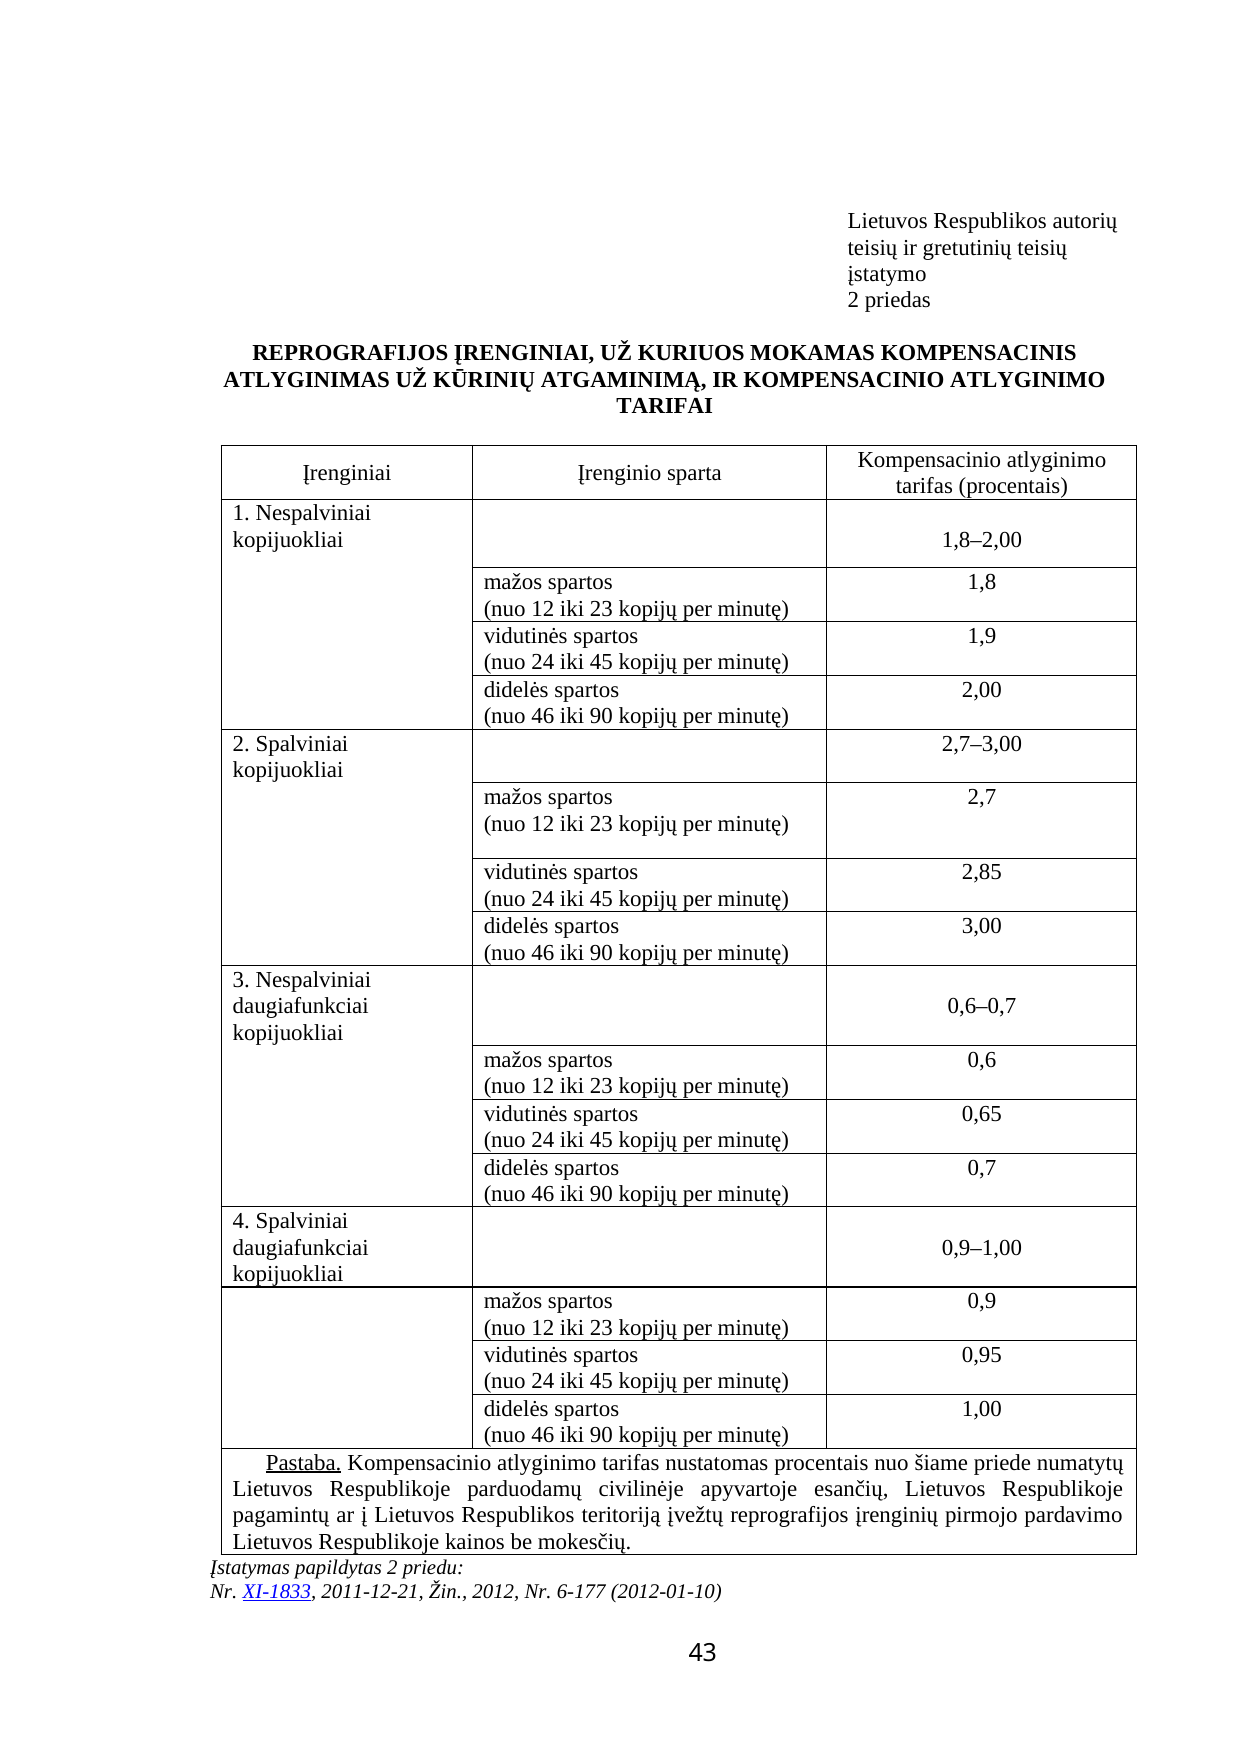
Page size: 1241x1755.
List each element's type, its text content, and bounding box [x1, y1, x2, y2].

table_cell didelės spartos (nuo 46 iki 90 kopijų per minutę) [473, 912, 826, 965]
table_cell [222, 911, 472, 965]
table_cell [222, 1288, 472, 1340]
text REPROGRAFIJOS ĮRENGINIAI, UŽ KURIUOS MOKAMAS KOMPENSACINIS ATLYGINIMAS UŽ KŪRINIŲ ATGAMINIMĄ, IR KOMPENSACINIO ATLYGINIMO TARIFAI [210, 339, 1119, 418]
table_cell didelės spartos (nuo 46 iki 90 kopijų per minutę) [473, 1154, 826, 1206]
table_cell 0,7 [827, 1154, 1136, 1206]
table_header Įrenginiai [222, 446, 472, 498]
table_cell [222, 621, 472, 675]
table_cell Pastaba. Kompensacinio atlyginimo tarifas nustatomas procentais nuo šiame priede numatytų Lietuvos Respublikoje parduodamų civilinėje apyvartoje esančių, Lietuvos Respublikoje pagamintų ar į Lietuvos Respublikos teritoriją įvežtų reprografijos įrenginių pirmojo pardavimo Lietuvos Respublikoje kainos be mokesčių. [222, 1449, 1136, 1554]
table_cell 0,9–1,00 [827, 1207, 1136, 1286]
table_cell [222, 782, 472, 857]
table_header Įrenginio sparta [473, 446, 826, 498]
table_cell mažos spartos (nuo 12 iki 23 kopijų per minutę) [473, 1046, 826, 1099]
table_cell 3,00 [827, 912, 1136, 965]
table_cell [473, 966, 826, 1045]
table_cell 0,6 [827, 1046, 1136, 1099]
table_cell mažos spartos (nuo 12 iki 23 kopijų per minutę) [473, 1288, 826, 1340]
table_cell 2,7–3,00 [827, 730, 1136, 782]
table_cell didelės spartos (nuo 46 iki 90 kopijų per minutę) [473, 1395, 826, 1448]
table_cell vidutinės spartos (nuo 24 iki 45 kopijų per minutę) [473, 859, 826, 911]
table_cell [222, 1153, 472, 1206]
table_cell 2,7 [827, 783, 1136, 857]
table_cell 3. Nespalviniai daugiafunkciai kopijuokliai [222, 966, 472, 1045]
text Įstatymas papildytas 2 priedu: [210, 1555, 1119, 1579]
table_cell mažos spartos (nuo 12 iki 23 kopijų per minutę) [473, 568, 826, 621]
table_cell 2,85 [827, 859, 1136, 911]
table_cell [473, 500, 826, 567]
text Lietuvos Respublikos autorių teisių ir gretutinių teisių įstatymo [847, 207, 1119, 287]
table_cell [222, 1340, 472, 1394]
table_cell 1,8–2,00 [827, 500, 1136, 567]
table_header Kompensacinio atlyginimo tarifas (procentais) [827, 446, 1136, 498]
table_cell 1,00 [827, 1395, 1136, 1448]
table_cell 0,9 [827, 1288, 1136, 1340]
table_cell vidutinės spartos (nuo 24 iki 45 kopijų per minutę) [473, 622, 826, 675]
table_cell [222, 567, 472, 621]
table_cell [222, 1099, 472, 1152]
table_cell vidutinės spartos (nuo 24 iki 45 kopijų per minutę) [473, 1341, 826, 1394]
table_cell 1. Nespalviniai kopijuokliai [222, 500, 472, 567]
table_cell [222, 1045, 472, 1099]
table_cell 2. Spalviniai kopijuokliai [222, 730, 472, 782]
table_cell [222, 675, 472, 728]
table_cell 1,9 [827, 622, 1136, 675]
table_cell vidutinės spartos (nuo 24 iki 45 kopijų per minutę) [473, 1100, 826, 1152]
table_cell 2,00 [827, 676, 1136, 728]
table_cell didelės spartos (nuo 46 iki 90 kopijų per minutę) [473, 676, 826, 728]
table_cell [473, 1207, 826, 1286]
table_cell 0,6–0,7 [827, 966, 1136, 1045]
table_cell 0,95 [827, 1341, 1136, 1394]
text 2 priedas [712, 287, 1119, 313]
table_cell 4. Spalviniai daugiafunkciai kopijuokliai [222, 1207, 472, 1286]
table_cell [473, 730, 826, 782]
table_cell 1,8 [827, 568, 1136, 621]
table_cell [222, 858, 472, 911]
text Nr. XI-1833, 2011-12-21, Žin., 2012, Nr. 6-177 (2012-01-10) [210, 1579, 1120, 1603]
table_cell [222, 1394, 472, 1448]
table_cell mažos spartos (nuo 12 iki 23 kopijų per minutę) [473, 783, 826, 857]
table_cell 0,65 [827, 1100, 1136, 1152]
